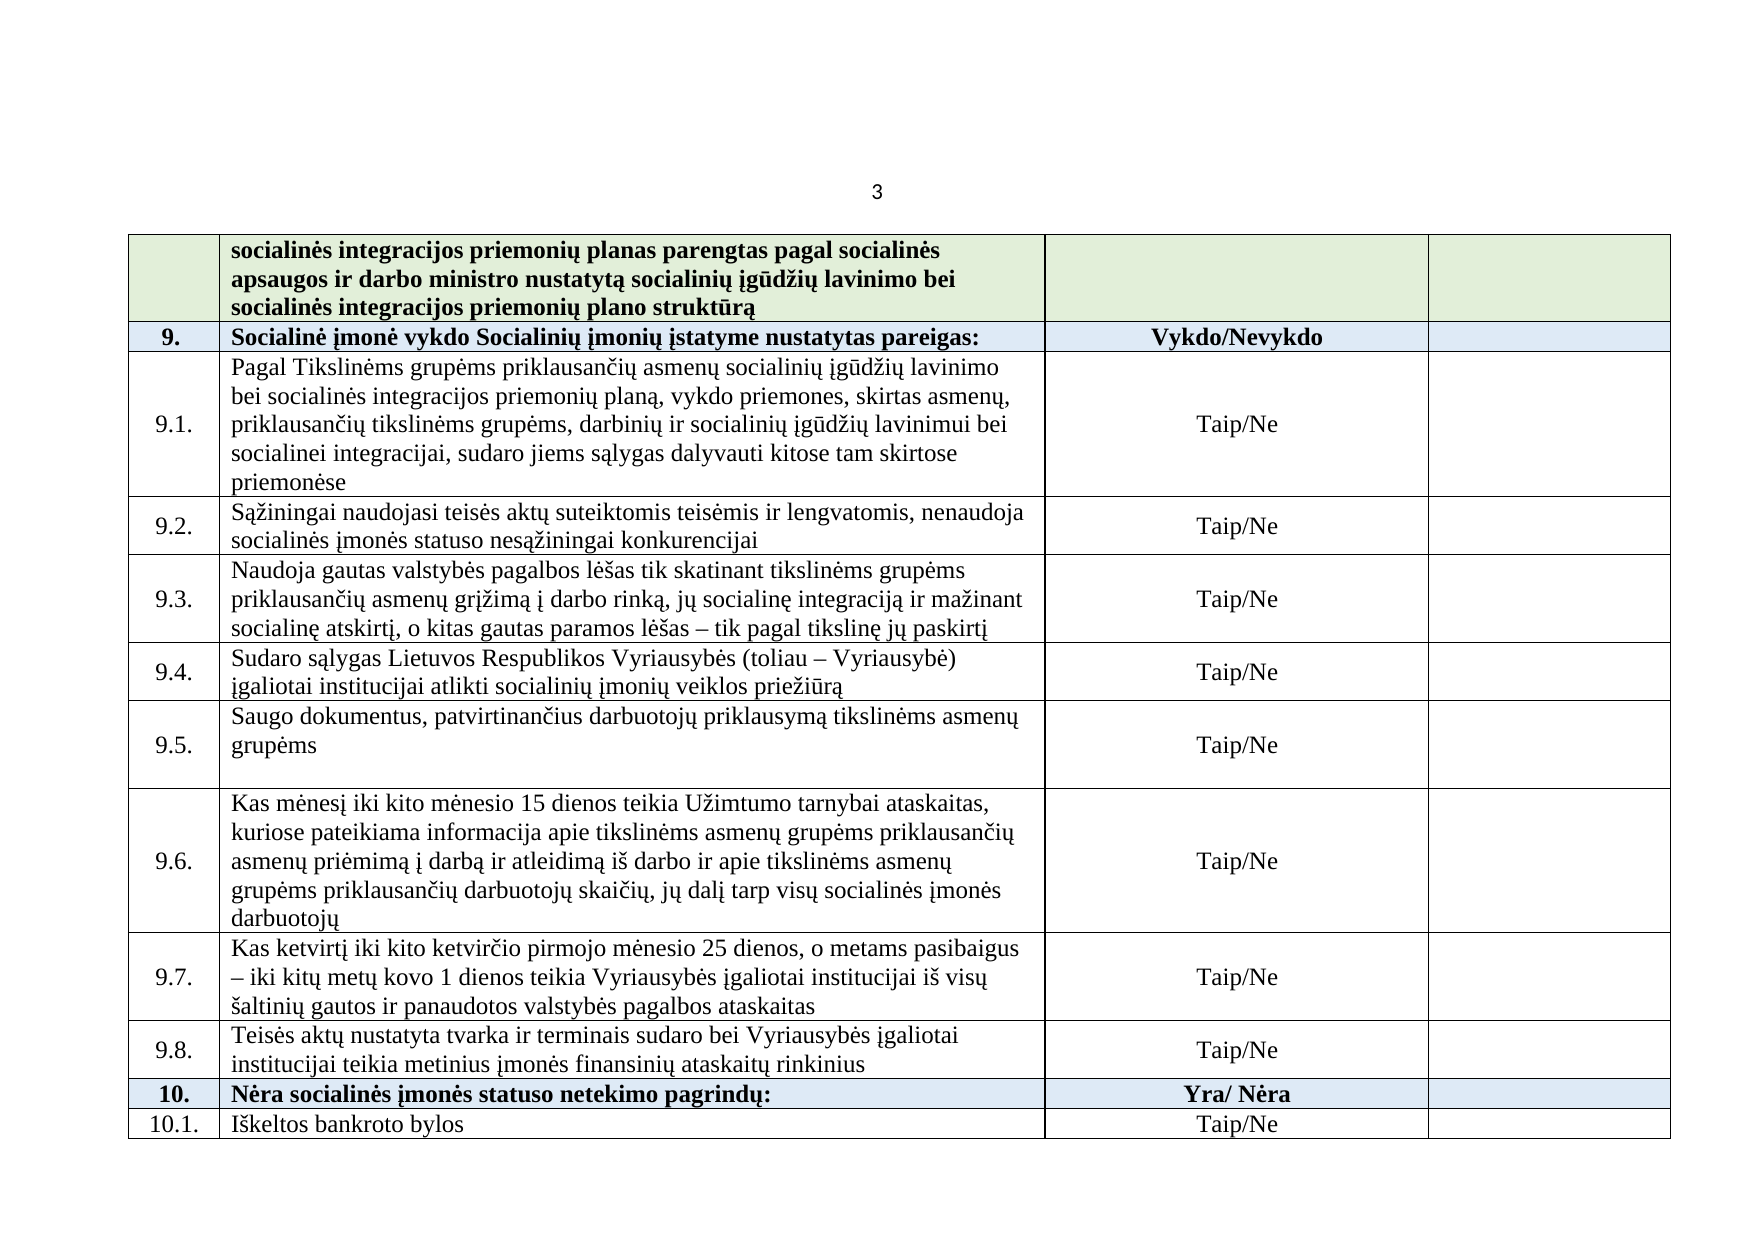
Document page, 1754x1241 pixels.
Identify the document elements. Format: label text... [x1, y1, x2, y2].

table_cell [1429, 555, 1670, 642]
table_cell Sudaro sąlygas Lietuvos Respublikos Vyriausybės (toliau – Vyriausybė) įgaliotai institucijai atlikti socialinių įmonių veiklos priežiūrą [220, 643, 1044, 700]
table_cell Taip/Ne [1046, 1021, 1428, 1078]
table_cell 9.5. [129, 701, 219, 787]
table_cell Naudoja gautas valstybės pagalbos lėšas tik skatinant tikslinėms grupėms priklausančių asmenų grįžimą į darbo rinką, jų socialinę integraciją ir mažinant socialinę atskirtį, o kitas gautas paramos lėšas – tik pagal tikslinę jų paskirtį [220, 555, 1044, 642]
table_cell Vykdo/Nevykdo [1046, 322, 1428, 351]
table_cell [1429, 322, 1670, 351]
table_cell Taip/Ne [1046, 789, 1428, 932]
table_cell [1429, 497, 1670, 554]
table_cell Taip/Ne [1046, 933, 1428, 1019]
table_cell 9.3. [129, 555, 219, 642]
table_cell Taip/Ne [1046, 352, 1428, 496]
table_cell Socialinė įmonė vykdo Socialinių įmonių įstatyme nustatytas pareigas: [220, 322, 1044, 351]
table_cell 9.6. [129, 789, 219, 932]
table_cell Teisės aktų nustatyta tvarka ir terminais sudaro bei Vyriausybės įgaliotai institucijai teikia metinius įmonės finansinių ataskaitų rinkinius [220, 1021, 1044, 1078]
table_cell [1429, 352, 1670, 496]
table_cell Taip/Ne [1046, 1109, 1428, 1138]
table_cell [1429, 1109, 1670, 1138]
table_cell 10. [129, 1079, 219, 1108]
table_cell Kas mėnesį iki kito mėnesio 15 dienos teikia Užimtumo tarnybai ataskaitas, kuriose pateikiama informacija apie tikslinėms asmenų grupėms priklausančių asmenų priėmimą į darbą ir atleidimą iš darbo ir apie tikslinėms asmenų grupėms priklausančių darbuotojų skaičių, jų dalį tarp visų socialinės įmonės darbuotojų [220, 789, 1044, 932]
table_cell [1429, 235, 1670, 321]
table_cell Iškeltos bankroto bylos [220, 1109, 1044, 1138]
table_cell [1429, 1079, 1670, 1108]
table_cell 9.8. [129, 1021, 219, 1078]
table_cell 10.1. [129, 1109, 219, 1138]
table_cell Yra/ Nėra [1046, 1079, 1428, 1108]
table_cell Sąžiningai naudojasi teisės aktų suteiktomis teisėmis ir lengvatomis, nenaudoja socialinės įmonės statuso nesąžiningai konkurencijai [220, 497, 1044, 554]
table_cell Saugo dokumentus, patvirtinančius darbuotojų priklausymą tikslinėms asmenų grupėms [220, 701, 1044, 787]
table_cell Pagal Tikslinėms grupėms priklausančių asmenų socialinių įgūdžių lavinimo bei socialinės integracijos priemonių planą, vykdo priemones, skirtas asmenų, priklausančių tikslinėms grupėms, darbinių ir socialinių įgūdžių lavinimui bei socialinei integracijai, sudaro jiems sąlygas dalyvauti kitose tam skirtose priemonėse [220, 352, 1044, 496]
table_cell Kas ketvirtį iki kito ketvirčio pirmojo mėnesio 25 dienos, o metams pasibaigus – iki kitų metų kovo 1 dienos teikia Vyriausybės įgaliotai institucijai iš visų šaltinių gautos ir panaudotos valstybės pagalbos ataskaitas [220, 933, 1044, 1019]
table_cell 9.4. [129, 643, 219, 700]
table_cell Taip/Ne [1046, 701, 1428, 787]
table_cell [1429, 789, 1670, 932]
table_cell [1046, 235, 1428, 321]
table_cell [129, 235, 219, 321]
table_cell socialinės integracijos priemonių planas parengtas pagal socialinės apsaugos ir darbo ministro nustatytą socialinių įgūdžių lavinimo bei socialinės integracijos priemonių plano struktūrą [220, 235, 1044, 321]
table_cell [1429, 701, 1670, 787]
table_cell 9.2. [129, 497, 219, 554]
table_cell Nėra socialinės įmonės statuso netekimo pagrindų: [220, 1079, 1044, 1108]
table_cell 9.1. [129, 352, 219, 496]
table_cell [1429, 643, 1670, 700]
table_cell 9. [129, 322, 219, 351]
table_cell Taip/Ne [1046, 643, 1428, 700]
table_cell [1429, 933, 1670, 1019]
table_cell Taip/Ne [1046, 555, 1428, 642]
table_cell Taip/Ne [1046, 497, 1428, 554]
table_cell [1429, 1021, 1670, 1078]
table_cell 9.7. [129, 933, 219, 1019]
